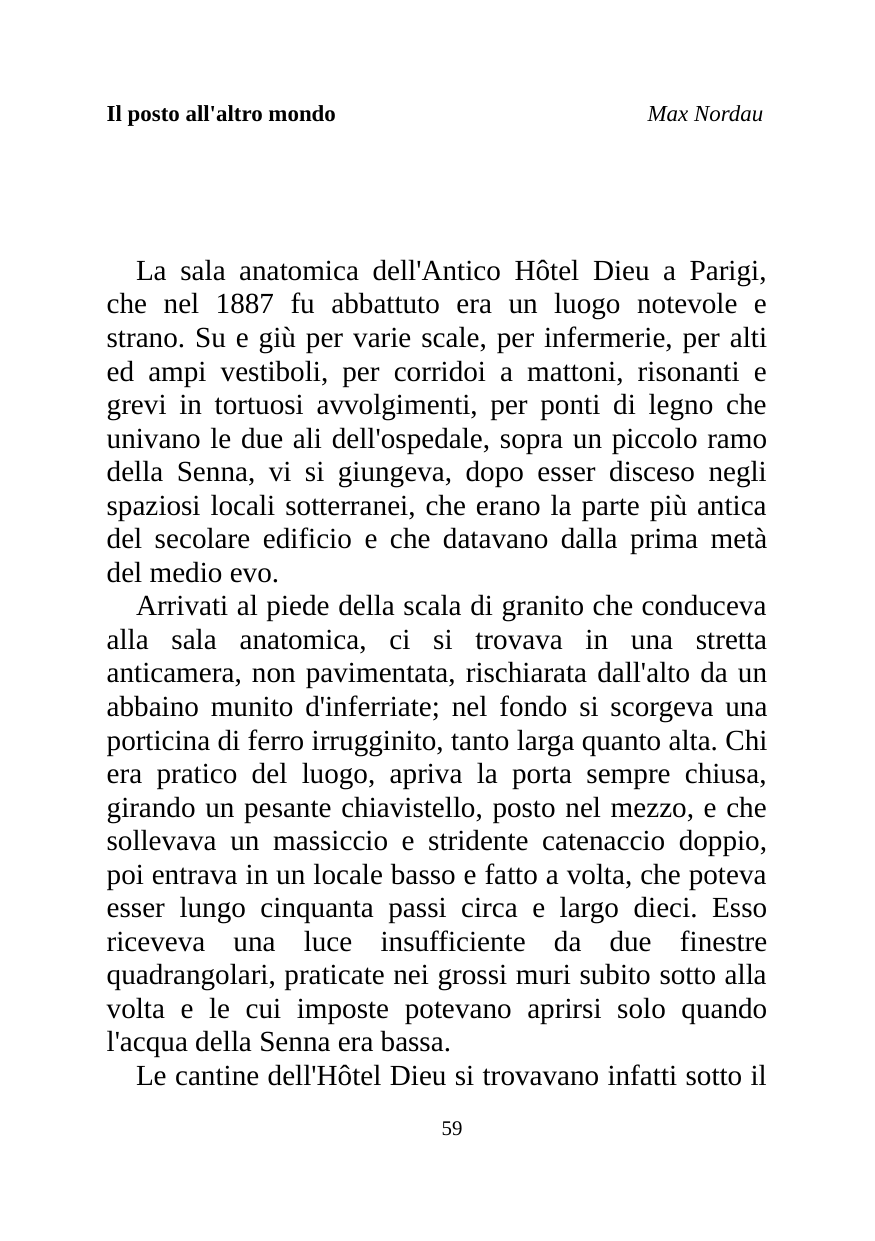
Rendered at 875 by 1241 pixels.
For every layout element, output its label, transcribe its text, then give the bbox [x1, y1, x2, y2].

text Le cantine dell'Hôtel Dieu si trovavano infatti sotto il [106, 1058, 768, 1092]
text Arrivati al piede della scala di granito che conduceva alla sala anatomica, ci si trovava in una stretta anticamera, non pavimentata, rischiarata dall'alto da un abbaino munito d'inferriate; nel fondo si scorgeva una porticina di ferro irrugginito, tanto larga quanto alta. Chi era pratico del luogo, apriva la porta sempre chiusa, girando un pesante chiavistello, posto nel mezzo, e che sollevava un massiccio e stridente catenaccio doppio, poi entrava in un locale basso e fatto a volta, che poteva esser lungo cinquanta passi circa e largo dieci. Esso riceveva una luce insufficiente da due finestre quadrangolari, praticate nei grossi muri subito sotto alla volta e le cui imposte potevano aprirsi solo quando l'acqua della Senna era bassa. [106, 588, 768, 1058]
text La sala anatomica dell'Antico Hôtel Dieu a Parigi, che nel 1887 fu abbattuto era un luogo notevole e strano. Su e giù per varie scale, per infermerie, per alti ed ampi vestiboli, per corridoi a mattoni, risonanti e grevi in tortuosi avvolgimenti, per ponti di legno che univano le due ali dell'ospedale, sopra un piccolo ramo della Senna, vi si giungeva, dopo esser disceso negli spaziosi locali sotterranei, che erano la parte più antica del secolare edificio e che datavano dalla prima metà del medio evo. [106, 253, 768, 588]
